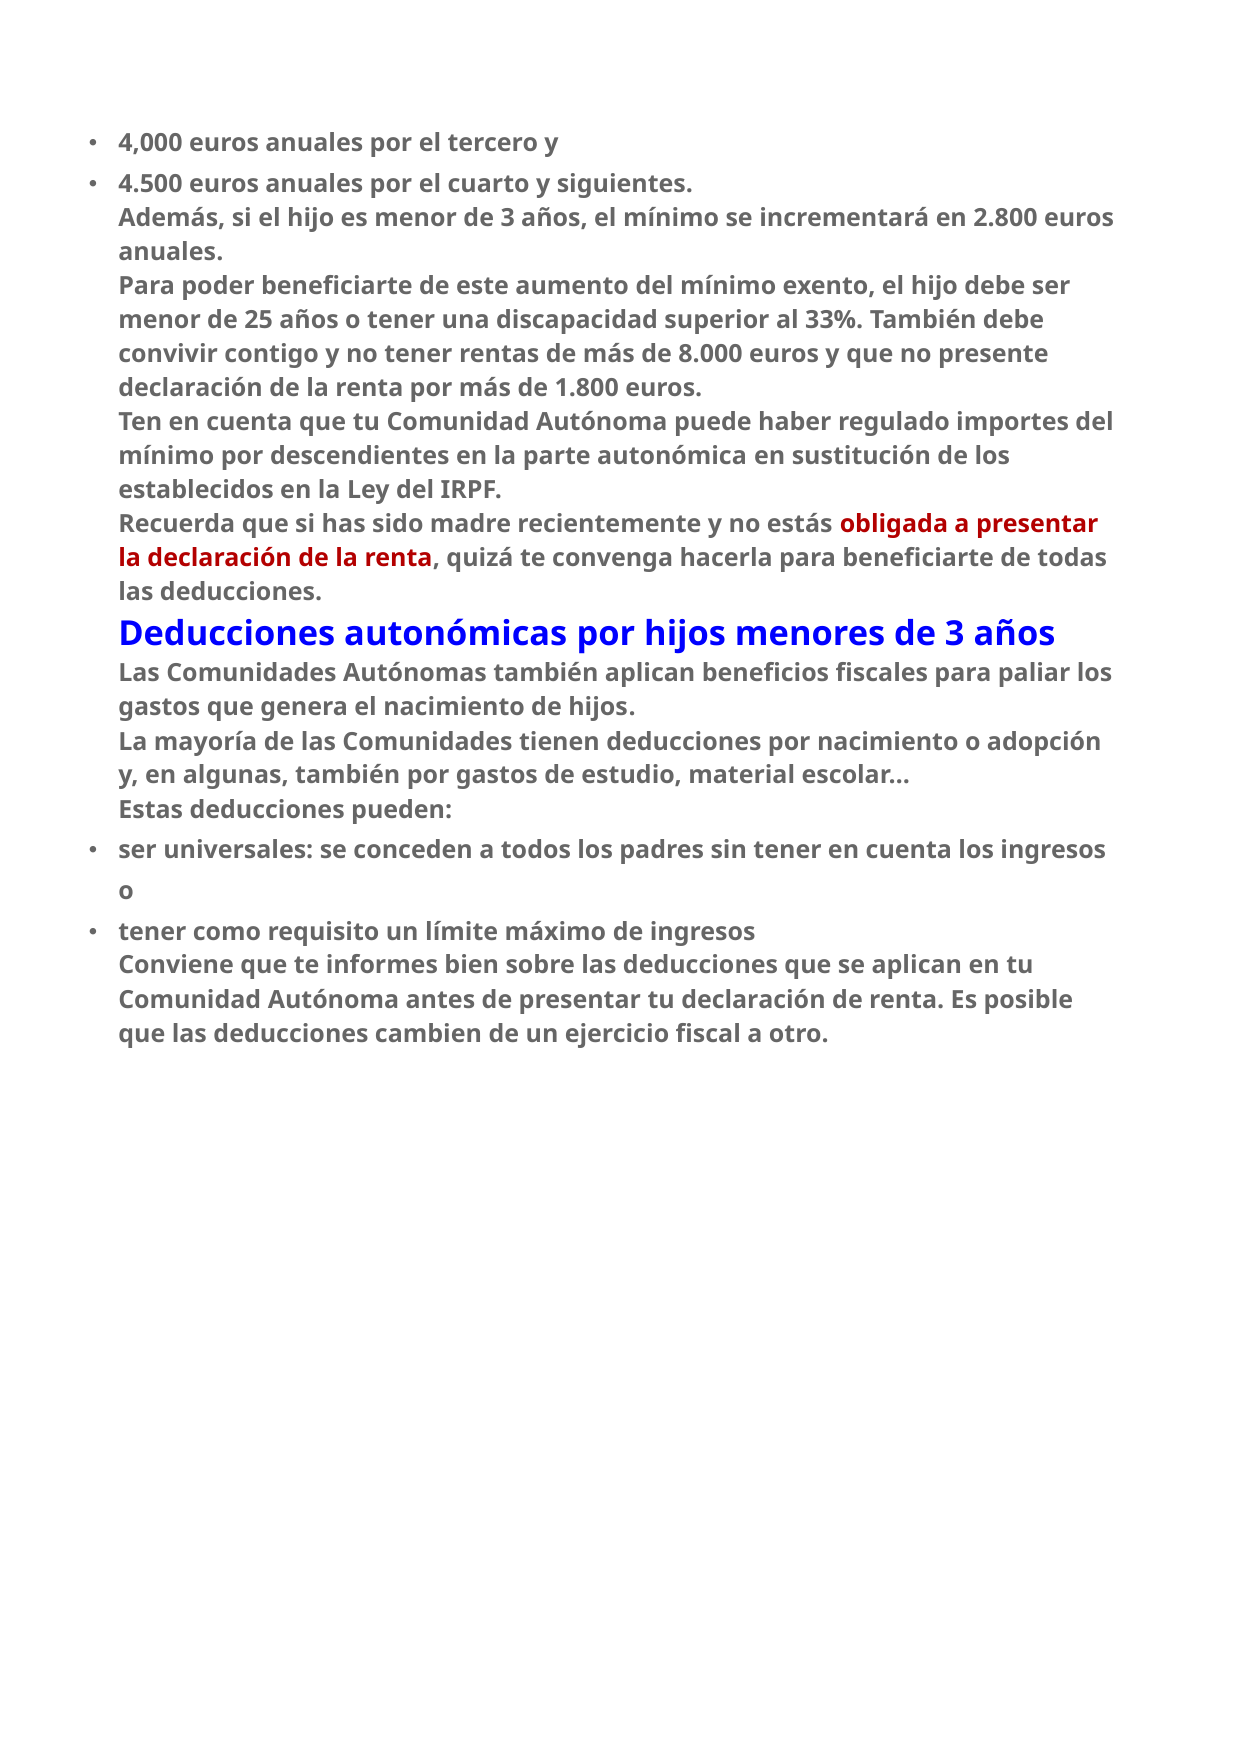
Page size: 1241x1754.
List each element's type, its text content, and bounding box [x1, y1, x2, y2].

list 4.500 euros anuales por el cuarto y siguientes. [118, 159, 1122, 199]
list tener como requisito un límite máximo de ingresos [118, 907, 1122, 947]
text Recuerda que si has sido madre recientemente y no estás obligada a presentar la declaración de la renta, quizá te convenga hacerla para beneficiarte de todas las deducciones. [118, 506, 1122, 608]
list ser universales: se conceden a todos los padres sin tener en cuenta los ingresos o [118, 825, 1122, 907]
list 4,000 euros anuales por el tercero y [118, 118, 1122, 159]
text Ten en cuenta que tu Comunidad Autónoma puede haber regulado importes del mínimo por descendientes en la parte autonómica en sustitución de los establecidos en la Ley del IRPF. [118, 404, 1122, 506]
text Para poder beneficiarte de este aumento del mínimo exento, el hijo debe ser menor de 25 años o tener una discapacidad superior al 33%. También debe convivir contigo y no tener rentas de más de 8.000 euros y que no presente declaración de la renta por más de 1.800 euros. [118, 267, 1122, 404]
text Conviene que te informes bien sobre las deducciones que se aplican en tu Comunidad Autónoma antes de presentar tu declaración de renta. Es posible que las deducciones cambien de un ejercicio fiscal a otro. [118, 947, 1122, 1049]
text Las Comunidades Autónomas también aplican beneficios fiscales para paliar los gastos que genera el nacimiento de hijos. [118, 655, 1122, 723]
text Además, si el hijo es menor de 3 años, el mínimo se incrementará en 2.800 euros anuales. [118, 199, 1122, 267]
text La mayoría de las Comunidades tienen deducciones por nacimiento o adopción y, en algunas, también por gastos de estudio, material escolar… [118, 723, 1122, 791]
text Estas deducciones pueden: [118, 791, 1122, 825]
subtitle Deducciones autonómicas por hijos menores de 3 años [118, 608, 1122, 655]
